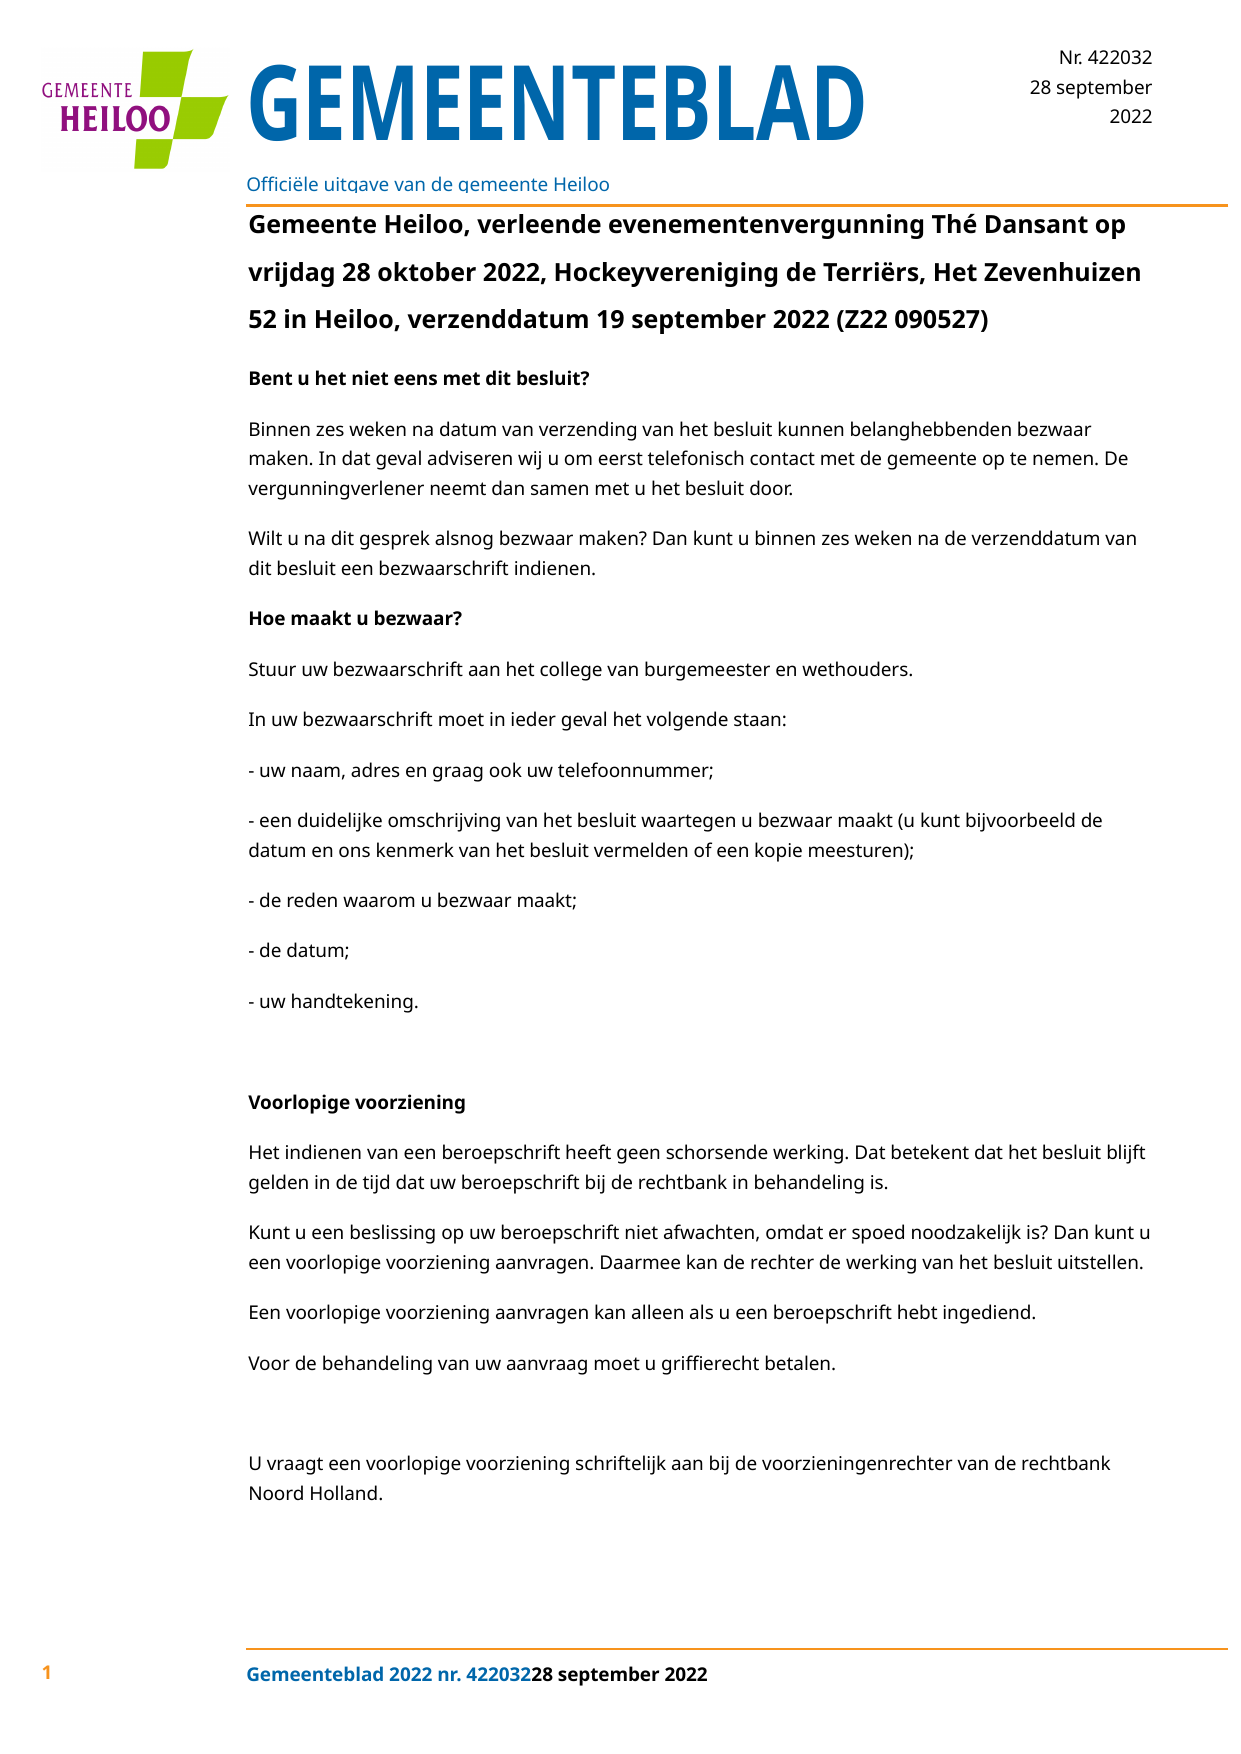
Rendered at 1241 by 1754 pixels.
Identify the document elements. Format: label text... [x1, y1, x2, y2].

text - de reden waarom u bezwaar maakt; [248, 887, 1152, 913]
text Bent u het niet eens met dit besluit? [248, 366, 1152, 391]
text Kunt u een beslissing op uw beroepschrift niet afwachten, omdat er spoed noodzakelijk is? Dan kunt u een voorlopige voorziening aanvragen. Daarmee kan de rechter de werking van het besluit uitstellen. [248, 1219, 1152, 1274]
text Voorlopige voorziening [248, 1089, 1152, 1114]
picture [41, 47, 231, 172]
text U vraagt een voorlopige voorziening schriftelijk aan bij de voorzieningenrechter van de rechtbank Noord Holland. [248, 1451, 1152, 1506]
text Gemeente Heiloo, verleende evenementenvergunning Thé Dansant op vrijdag 28 oktober 2022, Hockeyvereniging de Terriërs, Het Zevenhuizen 52 in Heiloo, verzenddatum 19 september 2022 (Z22 090527) [248, 207, 1152, 336]
text Voor de behandeling van uw aanvraag moet u griffierecht betalen. [248, 1350, 1152, 1375]
text Hoe maakt u bezwaar? [248, 606, 1152, 631]
text Wilt u na dit gesprek alsnog bezwaar maken? Dan kunt u binnen zes weken na de verzenddatum van dit besluit een bezwaarschrift indienen. [248, 526, 1152, 581]
text - de datum; [248, 938, 1152, 963]
text Een voorlopige voorziening aanvragen kan alleen als u een beroepschrift hebt ingediend. [248, 1299, 1152, 1325]
text Binnen zes weken na datum van verzending van het besluit kunnen belanghebbenden bezwaar maken. In dat geval adviseren wij u om eerst telefonisch contact met de gemeente op te nemen. De vergunningverlener neemt dan samen met u het besluit door. [248, 416, 1152, 501]
text - een duidelijke omschrijving van het besluit waartegen u bezwaar maakt (u kunt bijvoorbeeld de datum en ons kenmerk van het besluit vermelden of een kopie meesturen); [248, 807, 1152, 862]
text Het indienen van een beroepschrift heeft geen schorsende werking. Dat betekent dat het besluit blijft gelden in de tijd dat uw beroepschrift bij de rechtbank in behandeling is. [248, 1139, 1152, 1194]
text In uw bezwaarschrift moet in ieder geval het volgende staan: [248, 706, 1152, 732]
text Stuur uw bezwaarschrift aan het college van burgemeester en wethouders. [248, 656, 1152, 682]
text - uw naam, adres en graag ook uw telefoonnummer; [248, 757, 1152, 782]
text - uw handtekening. [248, 988, 1152, 1014]
